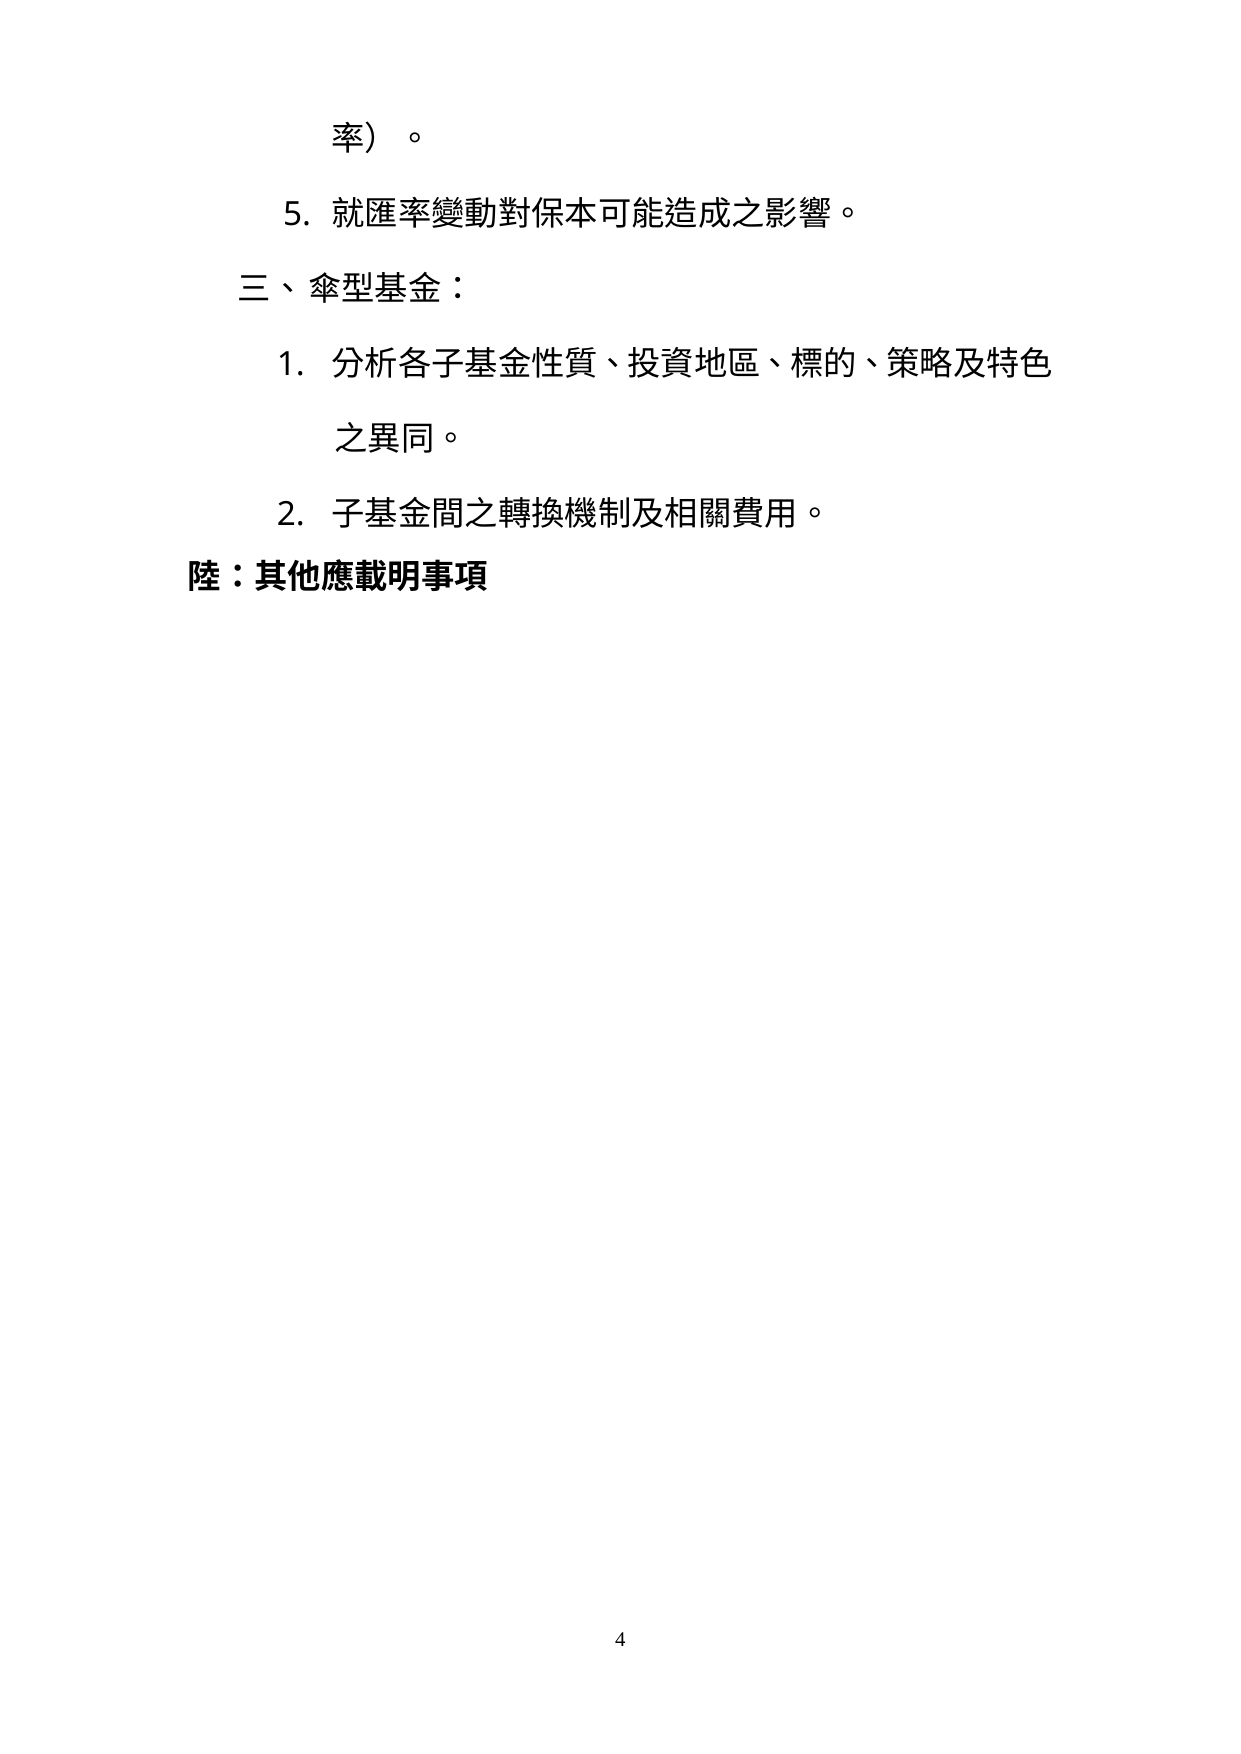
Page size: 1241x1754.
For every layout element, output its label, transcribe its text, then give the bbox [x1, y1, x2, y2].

list 因應投資人提前買回之處理機制（包含保本參與率）。 [283, 99, 1053, 174]
text 陸：其他應載明事項 [187, 549, 1053, 599]
list 傘型基金： [237, 249, 1053, 324]
list 子基金間之轉換機制及相關費用。 [277, 474, 1053, 549]
list 分析各子基金性質、投資地區、標的、策略及特色之異同。 [277, 324, 1053, 474]
list 就匯率變動對保本可能造成之影響。 [283, 174, 1053, 249]
